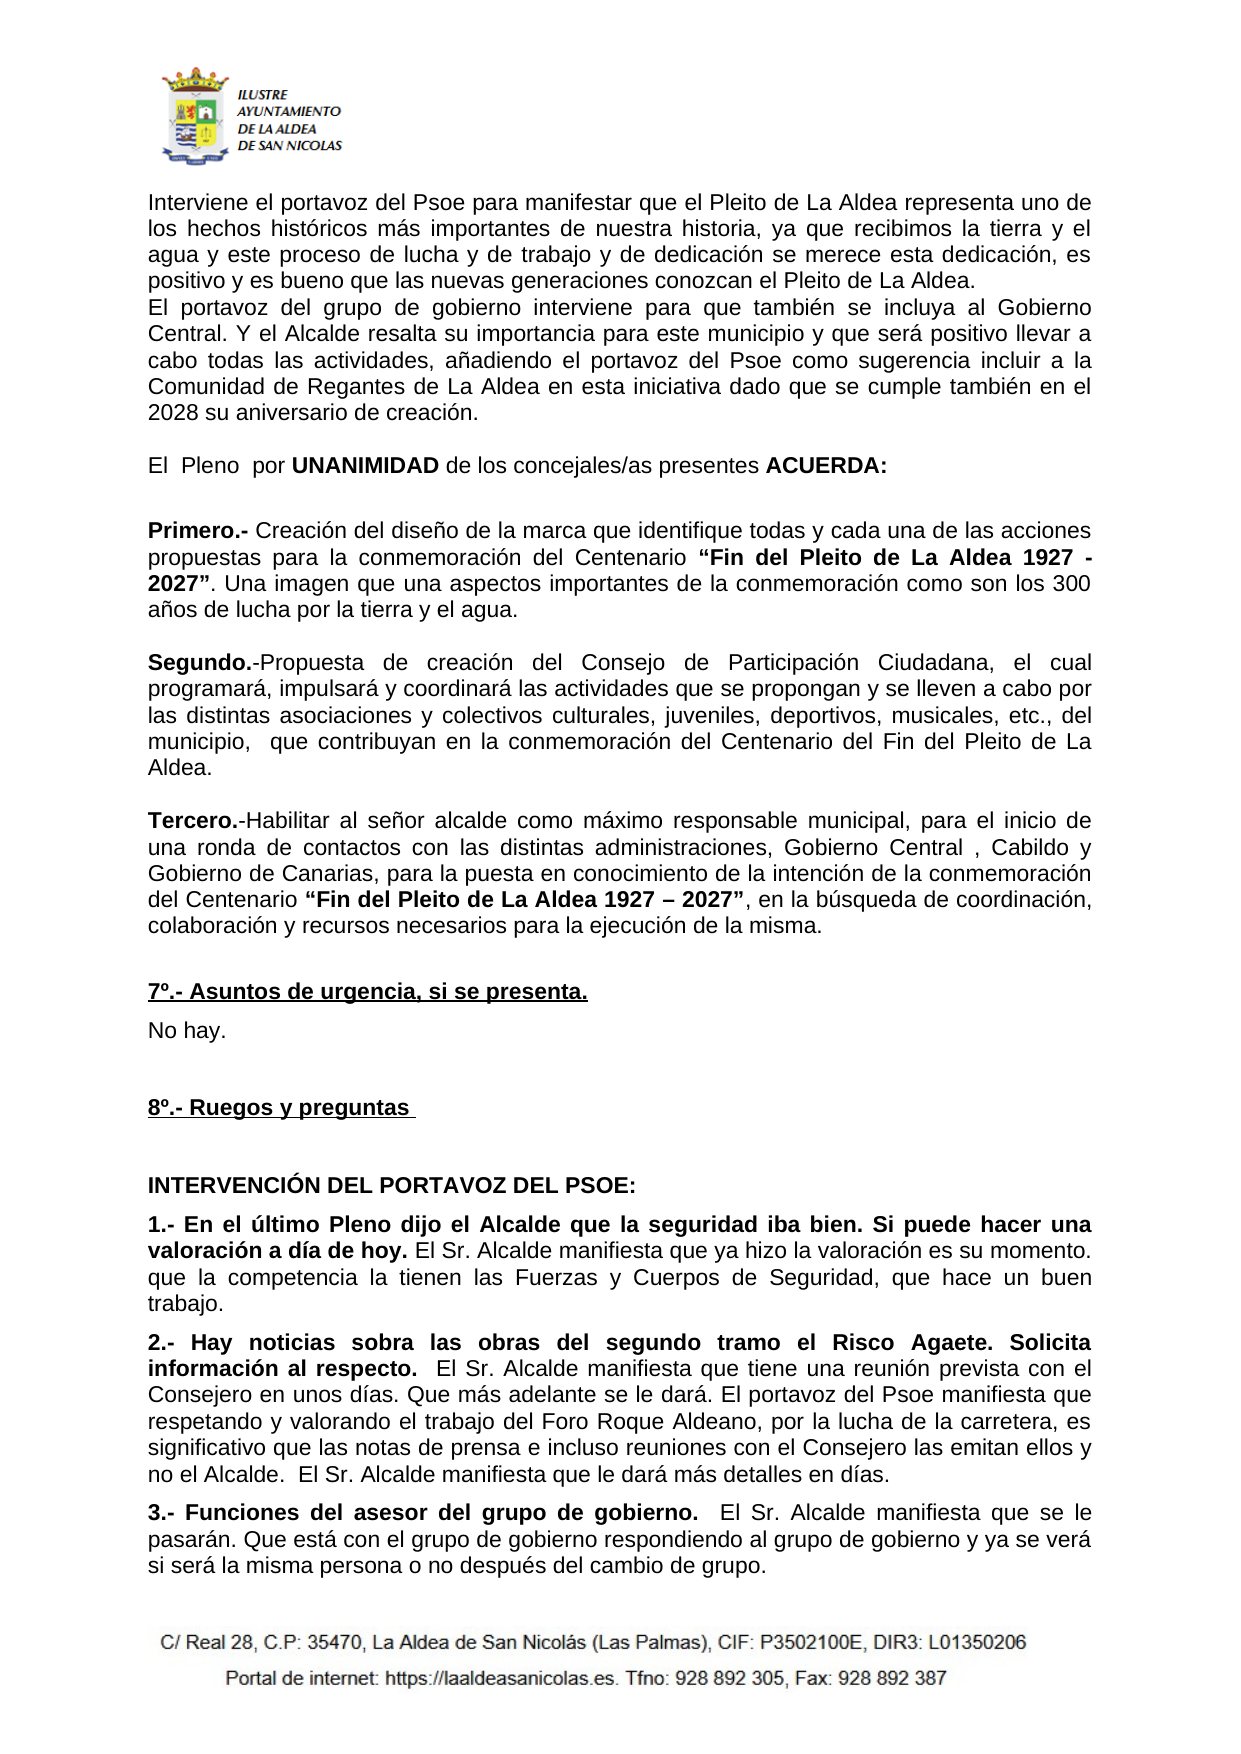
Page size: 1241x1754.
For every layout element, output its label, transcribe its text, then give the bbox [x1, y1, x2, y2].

text Segundo.-Propuesta de creación del Consejo de Participación Ciudadana, el cual programará, impulsará y coordinará las actividades que se propongan y se lleven a cabo por las distintas asociaciones y colectivos culturales, juveniles, deportivos, musicales, etc., del municipio, que contribuyan en la conmemoración del Centenario del Fin del Pleito de La Aldea. [148, 649, 1093, 781]
picture [148, 59, 358, 173]
picture [148, 1626, 1034, 1694]
text El Pleno por UNANIMIDAD de los concejales/as presentes ACUERDA: [148, 452, 1093, 478]
text 8º.- Ruegos y preguntas [148, 1094, 1093, 1121]
text Interviene el portavoz del Psoe para manifestar que el Pleito de La Aldea representa uno de los hechos históricos más importantes de nuestra historia, ya que recibimos la tierra y el agua y este proceso de lucha y de trabajo y de dedicación se merece esta dedicación, es positivo y es bueno que las nuevas generaciones conozcan el Pleito de La Aldea. [148, 188, 1093, 294]
text El portavoz del grupo de gobierno interviene para que también se incluya al Gobierno Central. Y el Alcalde resalta su importancia para este municipio y que será positivo llevar a cabo todas las actividades, añadiendo el portavoz del Psoe como sugerencia incluir a la Comunidad de Regantes de La Aldea en esta iniciativa dado que se cumple también en el 2028 su aniversario de creación. [148, 294, 1093, 426]
text 2.- Hay noticias sobra las obras del segundo tramo el Risco Agaete. Solicita información al respecto. El Sr. Alcalde manifiesta que tiene una reunión prevista con el Consejero en unos días. Que más adelante se le dará. El portavoz del Psoe manifiesta que respetando y valorando el trabajo del Foro Roque Aldeano, por la lucha de la carretera, es significativo que las notas de prensa e incluso reuniones con el Consejero las emitan ellos y no el Alcalde. El Sr. Alcalde manifiesta que le dará más detalles en días. [148, 1329, 1093, 1487]
text 3.- Funciones del asesor del grupo de gobierno. El Sr. Alcalde manifiesta que se le pasarán. Que está con el grupo de gobierno respondiendo al grupo de gobierno y ya se verá si será la misma persona o no después del cambio de grupo. [148, 1499, 1093, 1578]
text Tercero.-Habilitar al señor alcalde como máximo responsable municipal, para el inicio de una ronda de contactos con las distintas administraciones, Gobierno Central , Cabildo y Gobierno de Canarias, para la puesta en conocimiento de la intención de la conmemoración del Centenario “Fin del Pleito de La Aldea 1927 – 2027”, en la búsqueda de coordinación, colaboración y recursos necesarios para la ejecución de la misma. [148, 807, 1093, 939]
text 1.- En el último Pleno dijo el Alcalde que la seguridad iba bien. Si puede hacer una valoración a día de hoy. El Sr. Alcalde manifiesta que ya hizo la valoración es su momento. que la competencia la tienen las Fuerzas y Cuerpos de Seguridad, que hace un buen trabajo. [148, 1211, 1093, 1316]
text Primero.- Creación del diseño de la marca que identifique todas y cada una de las acciones propuestas para la conmemoración del Centenario “Fin del Pleito de La Aldea 1927 - 2027”. Una imagen que una aspectos importantes de la conmemoración como son los 300 años de lucha por la tierra y el agua. [148, 517, 1093, 623]
text INTERVENCIÓN DEL PORTAVOZ DEL PSOE: [148, 1172, 1093, 1198]
text No hay. [148, 1017, 1093, 1043]
text 7º.- Asuntos de urgencia, si se presenta. [148, 978, 1093, 1004]
